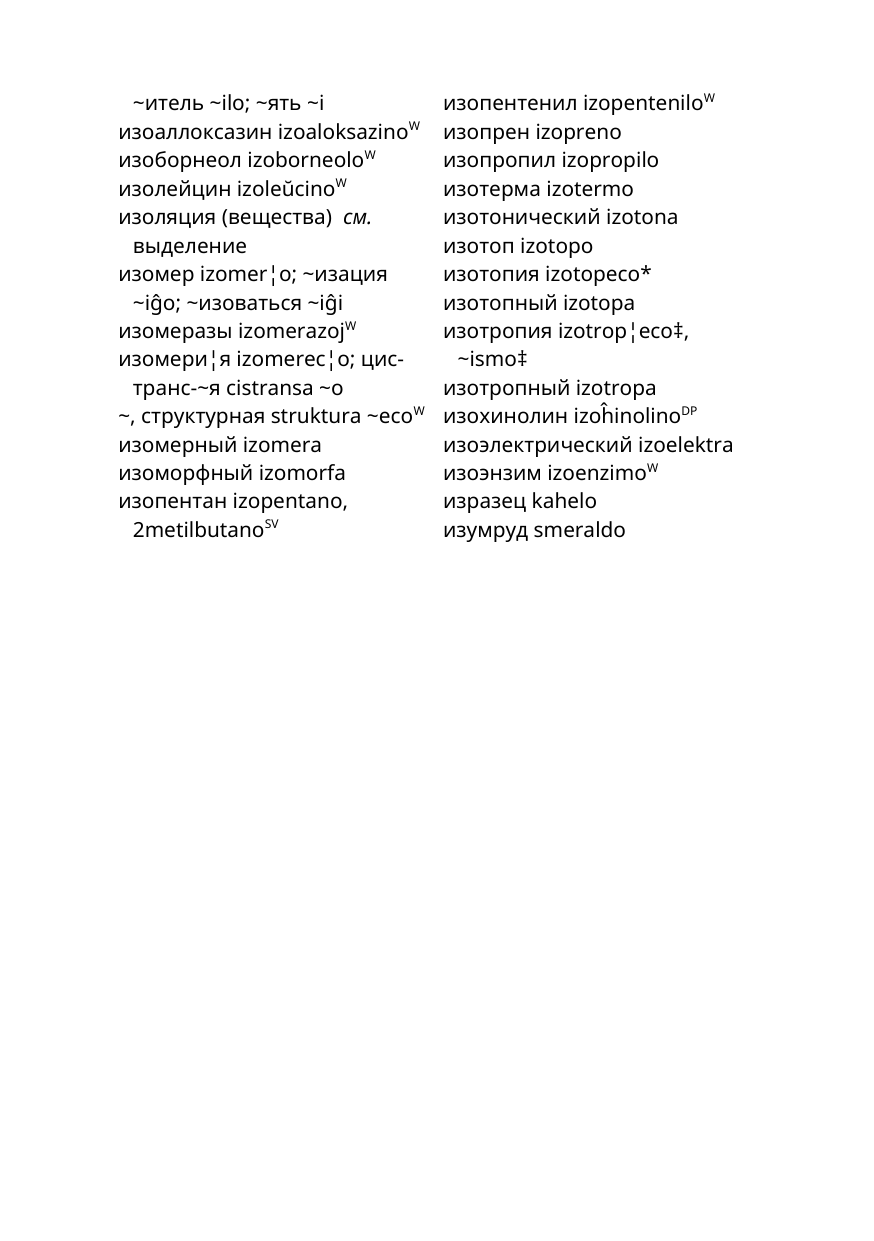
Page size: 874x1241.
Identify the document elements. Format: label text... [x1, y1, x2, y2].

text изопентан izopentano, 2metilbutanoSV [118, 487, 431, 543]
text изопропил izopropilo [443, 145, 756, 174]
text изотопия izotopeco* [443, 259, 756, 288]
text изомер izomer¦o; ~изация ~iĝo; ~изоваться ~iĝi [118, 259, 431, 316]
text изомеразы izomerazojW [118, 316, 431, 344]
text изотерма izotermo [443, 174, 756, 202]
text изоморфный izomorfa [118, 458, 431, 487]
text изоляция (вещества) см. выделение [118, 202, 431, 259]
text изопентенил izopenteniloW [443, 88, 756, 117]
text ~итель ~ilo; ~ять ~i [118, 88, 431, 117]
text изоборнеол izoborneoloW [118, 145, 431, 174]
text изоэлектрический izoelektra [443, 430, 756, 458]
text изопрен izopreno [443, 117, 756, 145]
text изоаллоксазин izoaloksazinoW [118, 117, 431, 145]
text изотонический izotona [443, 202, 756, 231]
text изомерный izomera [118, 430, 431, 458]
text изумруд smeraldo [443, 515, 756, 543]
text изотропный izotropa [443, 373, 756, 401]
text ~, структурная struktura ~ecoW [118, 401, 431, 430]
text изотоп izotopo [443, 231, 756, 259]
text изохинолин izoĥinolinoDP [443, 401, 756, 430]
text изотопный izotopa [443, 288, 756, 316]
text изотропия izotrop¦eco‡, ~ismo‡ [443, 316, 756, 373]
text изомери¦я izomerec¦o; цис-транс-~я cistransa ~o [118, 344, 431, 401]
text изолейцин izoleŭcinoW [118, 174, 431, 202]
text изразец kahelo [443, 487, 756, 515]
text изоэнзим izoenzimoW [443, 458, 756, 487]
